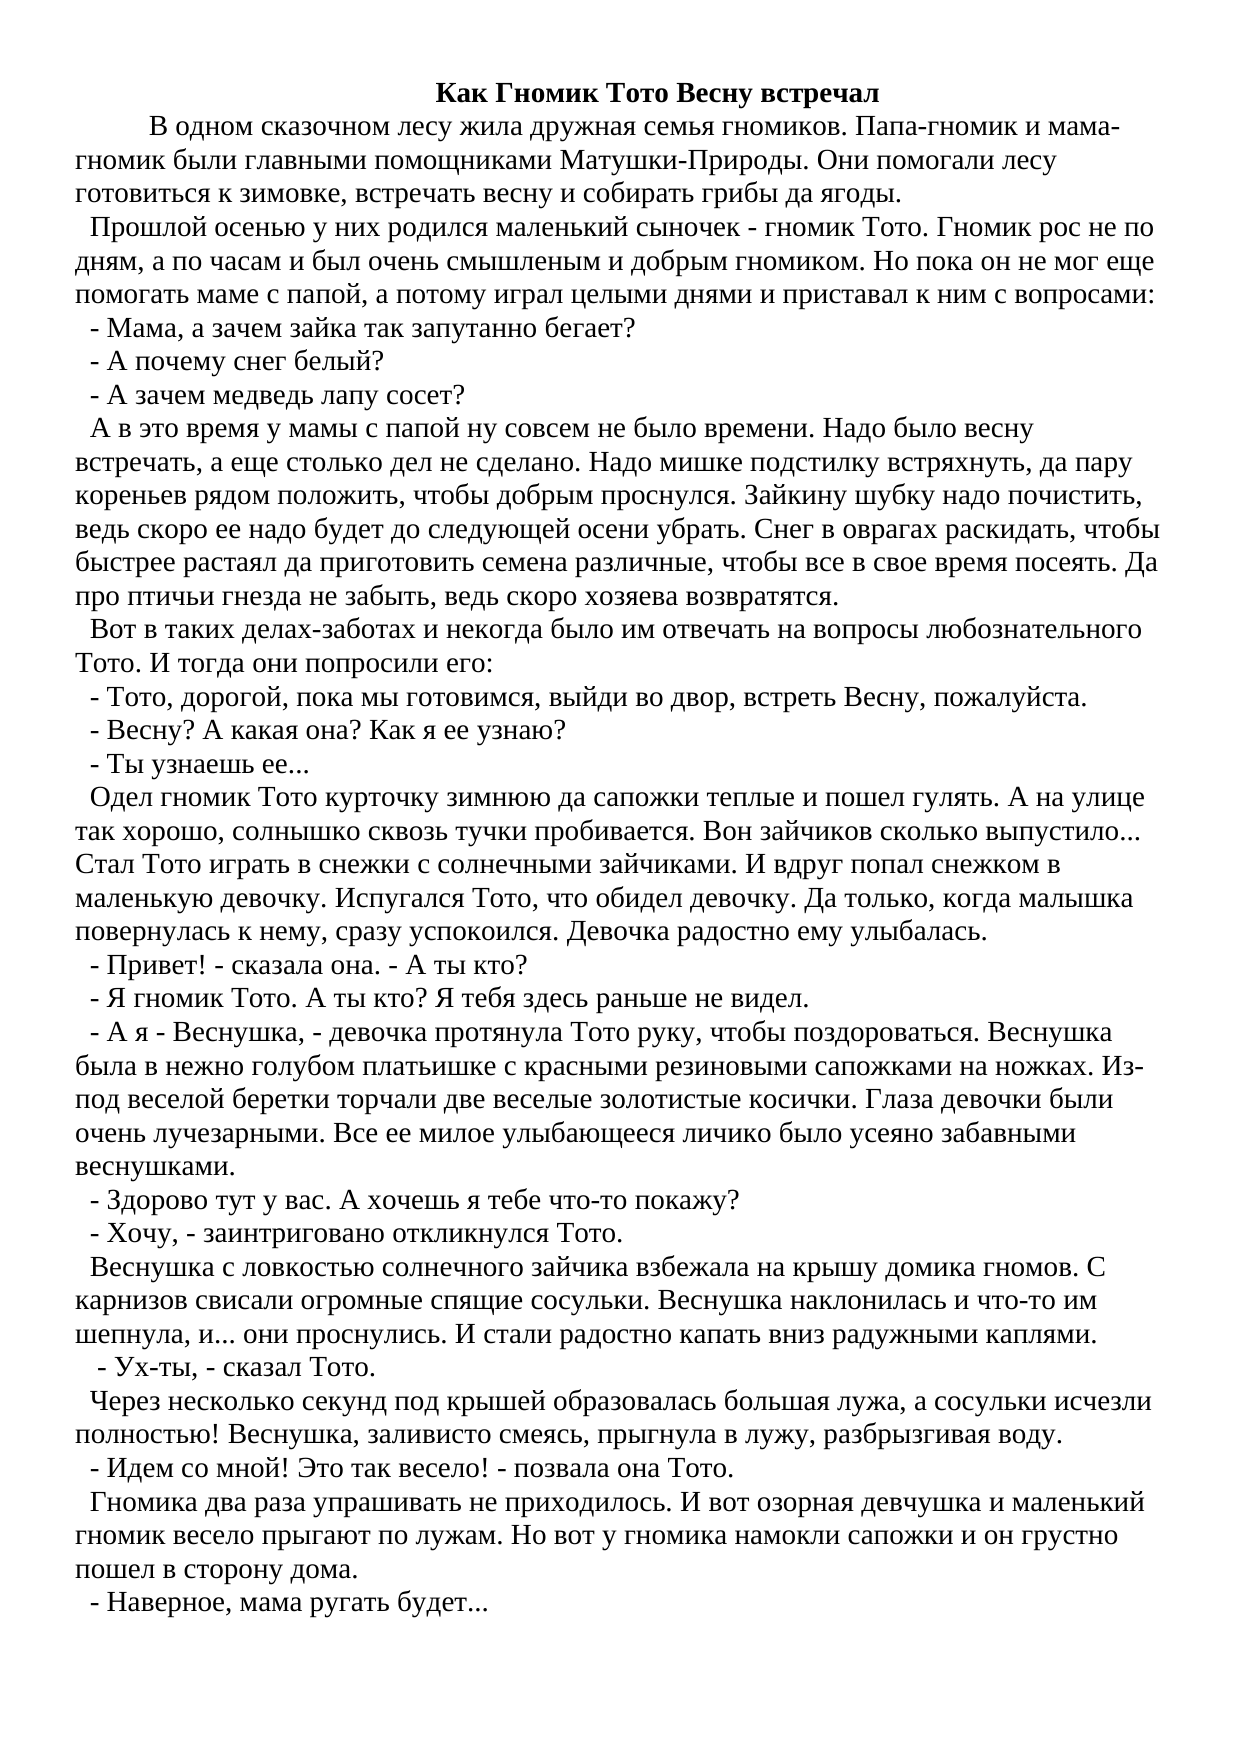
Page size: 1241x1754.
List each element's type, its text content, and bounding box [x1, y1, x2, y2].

text - Ух-ты, - сказал Тото. [75, 1349, 1165, 1383]
text В одном сказочном лесу жила дружная семья гномиков. Папа-гномик и мама-гномик были главными помощниками Матушки-Природы. Они помогали лесу готовиться к зимовке, встречать весну и собирать грибы да ягоды. [75, 108, 1165, 209]
text Как Гномик Тото Весну встречал [150, 75, 1165, 108]
text Гномика два раза упрашивать не приходилось. И вот озорная девчушка и маленький гномик весело прыгают по лужам. Но вот у гномика намокли сапожки и он грустно пошел в сторону дома. [75, 1484, 1165, 1584]
text Прошлой осенью у них родился маленький сыночек - гномик Тото. Гномик рос не по дням, а по часам и был очень смышленым и добрым гномиком. Но пока он не мог еще помогать маме с папой, а потому играл целыми днями и приставал к ним с вопросами: [75, 209, 1165, 310]
text Веснушка с ловкостью солнечного зайчика взбежала на крышу домика гномов. С карнизов свисали огромные спящие сосульки. Веснушка наклонилась и что-то им шепнула, и... они проснулись. И стали радостно капать вниз радужными каплями. [75, 1249, 1165, 1349]
text - Мама, а зачем зайка так запутанно бегает? [75, 310, 1165, 343]
text Через несколько секунд под крышей образовалась большая лужа, а сосульки исчезли полностью! Веснушка, заливисто смеясь, прыгнула в лужу, разбрызгивая воду. [75, 1383, 1165, 1450]
text - Я гномик Тото. А ты кто? Я тебя здесь раньше не видел. [75, 981, 1165, 1014]
text - Ты узнаешь ее... [75, 746, 1165, 779]
text - Привет! - сказала она. - А ты кто? [75, 947, 1165, 981]
text - Здорово тут у вас. А хочешь я тебе что-то покажу? [75, 1182, 1165, 1215]
text А в это время у мамы с папой ну совсем не было времени. Надо было весну встречать, а еще столько дел не сделано. Надо мишке подстилку встряхнуть, да пару кореньев рядом положить, чтобы добрым проснулся. Зайкину шубку надо почистить, ведь скоро ее надо будет до следующей осени убрать. Снег в оврагах раскидать, чтобы быстрее растаял да приготовить семена различные, чтобы все в свое время посеять. Да про птичьи гнезда не забыть, ведь скоро хозяева возвратятся. [75, 410, 1165, 612]
text - А зачем медведь лапу сосет? [75, 377, 1165, 410]
text Вот в таких делах-заботах и некогда было им отвечать на вопросы любознательного Тото. И тогда они попросили его: [75, 612, 1165, 679]
text - Весну? А какая она? Как я ее узнаю? [75, 712, 1165, 746]
text - А почему снег белый? [75, 343, 1165, 377]
text - Хочу, - заинтриговано откликнулся Тото. [75, 1215, 1165, 1249]
text Одел гномик Тото курточку зимнюю да сапожки теплые и пошел гулять. А на улице так хорошо, солнышко сквозь тучки пробивается. Вон зайчиков сколько выпустило... Стал Тото играть в снежки с солнечными зайчиками. И вдруг попал снежком в маленькую девочку. Испугался Тото, что обидел девочку. Да только, когда малышка повернулась к нему, сразу успокоился. Девочка радостно ему улыбалась. [75, 779, 1165, 947]
text - Тото, дорогой, пока мы готовимся, выйди во двор, встреть Весну, пожалуйста. [75, 679, 1165, 712]
text - Наверное, мама ругать будет... [75, 1584, 1165, 1618]
text - А я - Веснушка, - девочка протянула Тото руку, чтобы поздороваться. Веснушка была в нежно голубом платьишке с красными резиновыми сапожками на ножках. Из-под веселой беретки торчали две веселые золотистые косички. Глаза девочки были очень лучезарными. Все ее милое улыбающееся личико было усеяно забавными веснушками. [75, 1014, 1165, 1182]
text - Идем со мной! Это так весело! - позвала она Тото. [75, 1450, 1165, 1484]
